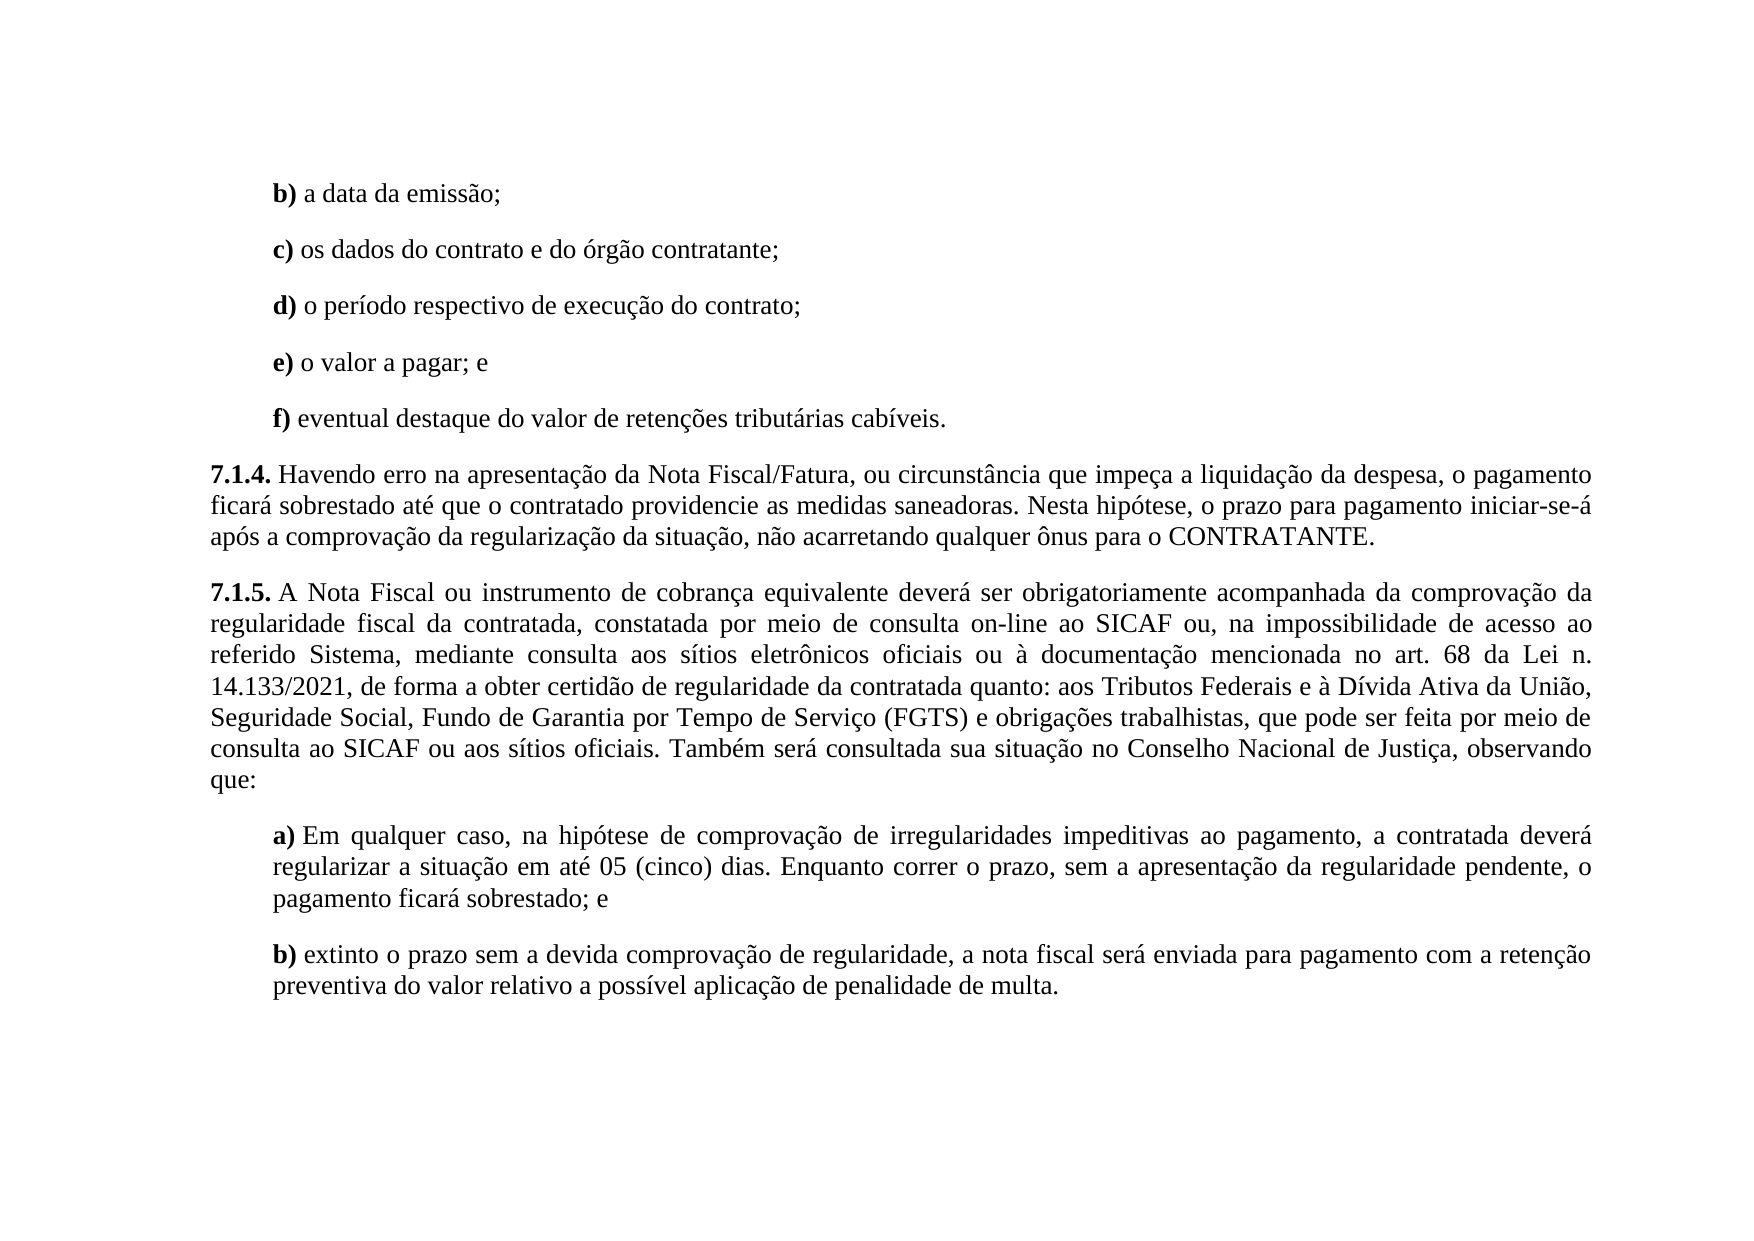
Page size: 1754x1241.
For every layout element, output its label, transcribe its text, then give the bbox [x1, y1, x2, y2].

text 7.1.4. Havendo erro na apresentação da Nota Fiscal/Fatura, ou circunstância que impeça a liquidação da despesa, o pagamento ficará sobrestado até que o contratado providencie as medidas saneadoras. Nesta hipótese, o prazo para pagamento iniciar-se-á após a comprovação da regularização da situação, não acarretando qualquer ônus para o CONTRATANTE. [210, 458, 1594, 551]
text 7.1.5. A Nota Fiscal ou instrumento de cobrança equivalente deverá ser obrigatoriamente acompanhada da comprovação da regularidade fiscal da contratada, constatada por meio de consulta on-line ao SICAF ou, na impossibilidade de acesso ao referido Sistema, mediante consulta aos sítios eletrônicos oficiais ou à documentação mencionada no art. 68 da Lei n. 14.133/2021, de forma a obter certidão de regularidade da contratada quanto: aos Tributos Federais e à Dívida Ativa da União, Seguridade Social, Fundo de Garantia por Tempo de Serviço (FGTS) e obrigações trabalhistas, que pode ser feita por meio de consulta ao SICAF ou aos sítios oficiais. Também será consultada sua situação no Conselho Nacional de Justiça, observando que: [210, 576, 1594, 794]
text f) eventual destaque do valor de retenções tributárias cabíveis. [273, 402, 1594, 433]
text d) o período respectivo de execução do contrato; [273, 289, 1594, 321]
text a) Em qualquer caso, na hipótese de comprovação de irregularidades impeditivas ao pagamento, a contratada deverá regularizar a situação em até 05 (cinco) dias. Enquanto correr o prazo, sem a apresentação da regularidade pendente, o pagamento ficará sobrestado; e [273, 819, 1594, 913]
text e) o valor a pagar; e [273, 346, 1594, 377]
text b) a data da emissão; [273, 177, 1594, 208]
text c) os dados do contrato e do órgão contratante; [273, 233, 1594, 264]
text b) extinto o prazo sem a devida comprovação de regularidade, a nota fiscal será enviada para pagamento com a retenção preventiva do valor relativo a possível aplicação de penalidade de multa. [273, 938, 1594, 1000]
